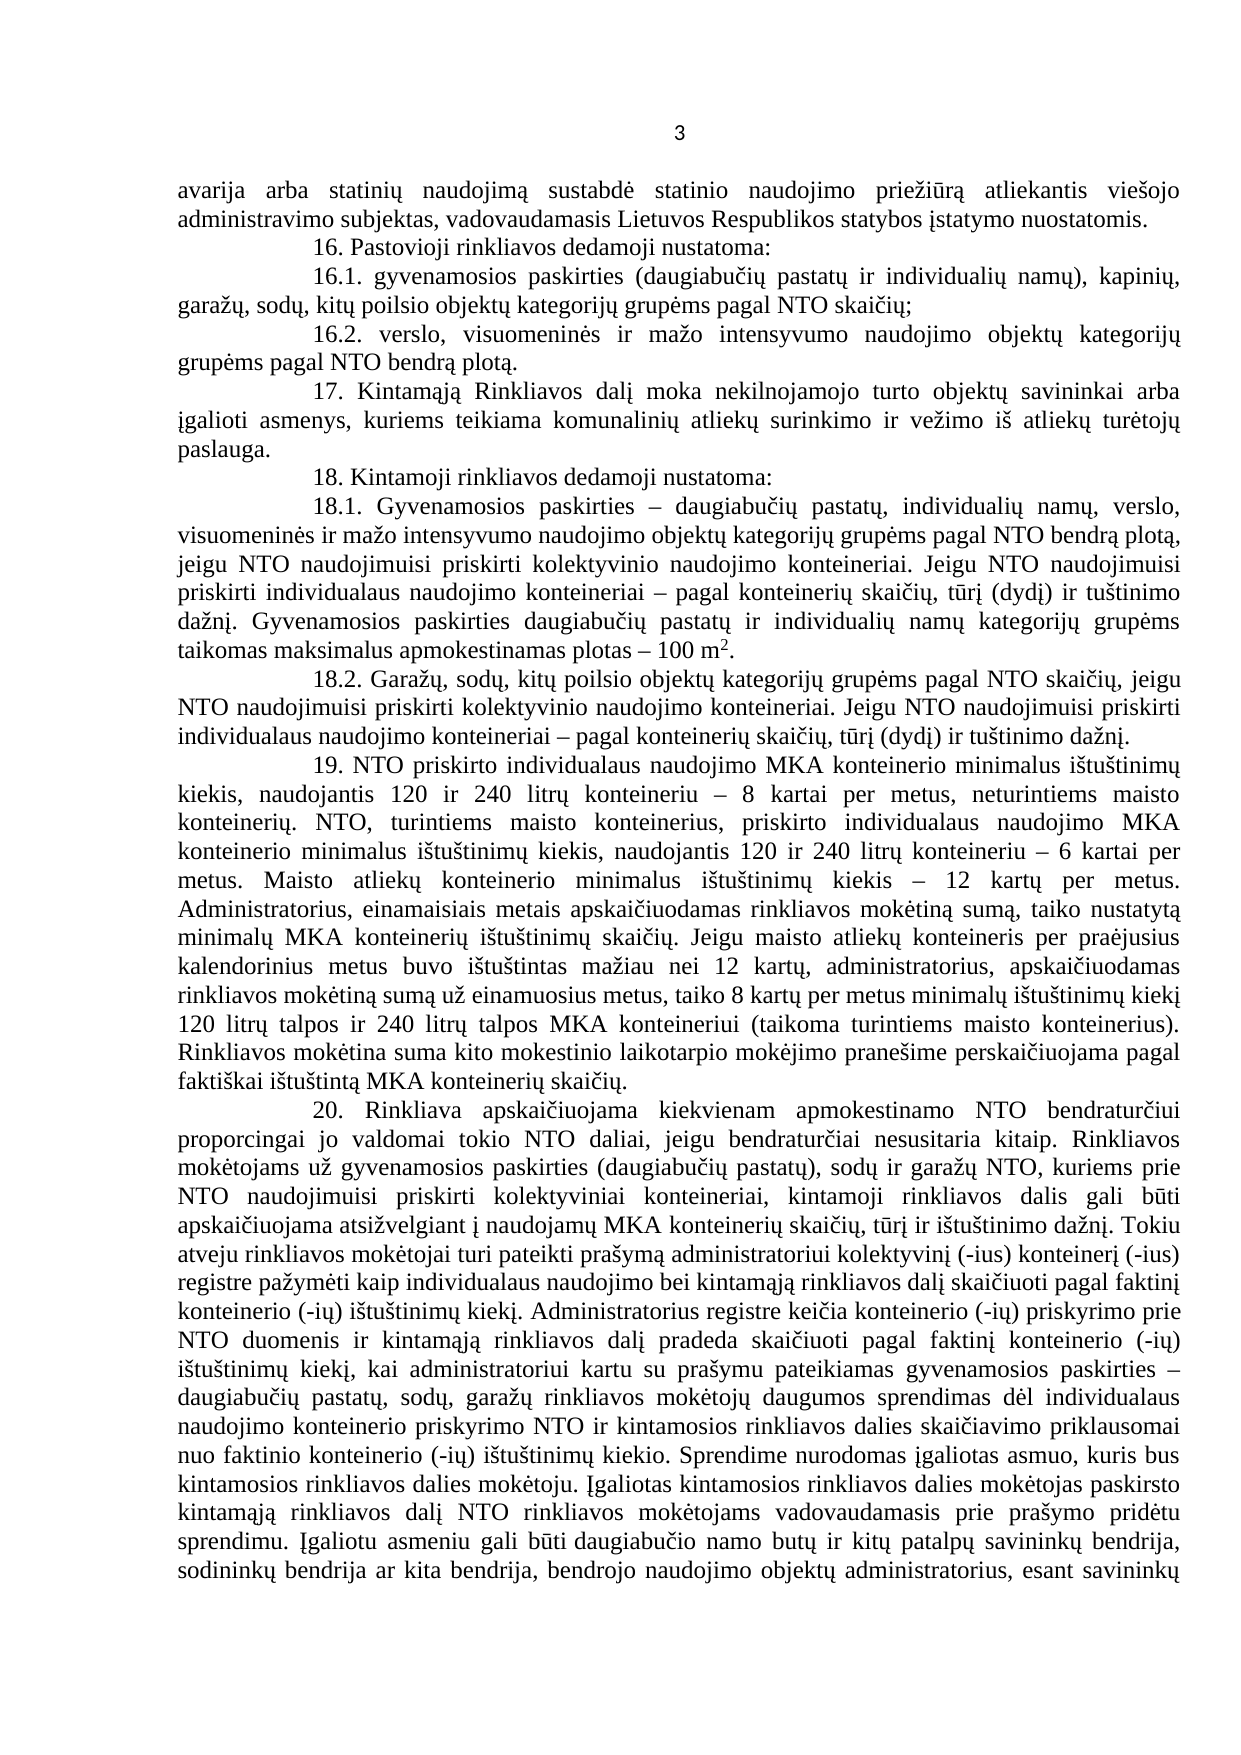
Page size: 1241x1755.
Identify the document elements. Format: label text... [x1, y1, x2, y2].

text 19. NTO priskirto individualaus naudojimo MKA konteinerio minimalus ištuštinimų kiekis, naudojantis 120 ir 240 litrų konteineriu – 8 kartai per metus, neturintiems maisto konteinerių. NTO, turintiems maisto konteinerius, priskirto individualaus naudojimo MKA konteinerio minimalus ištuštinimų kiekis, naudojantis 120 ir 240 litrų konteineriu – 6 kartai per metus. Maisto atliekų konteinerio minimalus ištuštinimų kiekis – 12 kartų per metus. Administratorius, einamaisiais metais apskaičiuodamas rinkliavos mokėtiną sumą, taiko nustatytą minimalų MKA konteinerių ištuštinimų skaičių. Jeigu maisto atliekų konteineris per praėjusius kalendorinius metus buvo ištuštintas mažiau nei 12 kartų, administratorius, apskaičiuodamas rinkliavos mokėtiną sumą už einamuosius metus, taiko 8 kartų per metus minimalų ištuštinimų kiekį 120 litrų talpos ir 240 litrų talpos MKA konteineriui (taikoma turintiems maisto konteinerius). Rinkliavos mokėtina suma kito mokestinio laikotarpio mokėjimo pranešime perskaičiuojama pagal faktiškai ištuštintą MKA konteinerių skaičių. [177, 750, 1181, 1095]
text 20. Rinkliava apskaičiuojama kiekvienam apmokestinamo NTO bendraturčiui proporcingai jo valdomai tokio NTO daliai, jeigu bendraturčiai nesusitaria kitaip. Rinkliavos mokėtojams už gyvenamosios paskirties (daugiabučių pastatų), sodų ir garažų NTO, kuriems prie NTO naudojimuisi priskirti kolektyviniai konteineriai, kintamoji rinkliavos dalis gali būti apskaičiuojama atsižvelgiant į naudojamų MKA konteinerių skaičių, tūrį ir ištuštinimo dažnį. Tokiu atveju rinkliavos mokėtojai turi pateikti prašymą administratoriui kolektyvinį (-ius) konteinerį (-ius) registre pažymėti kaip individualaus naudojimo bei kintamąją rinkliavos dalį skaičiuoti pagal faktinį konteinerio (-ių) ištuštinimų kiekį. Administratorius registre keičia konteinerio (-ių) priskyrimo prie NTO duomenis ir kintamąją rinkliavos dalį pradeda skaičiuoti pagal faktinį konteinerio (-ių) ištuštinimų kiekį, kai administratoriui kartu su prašymu pateikiamas gyvenamosios paskirties – daugiabučių pastatų, sodų, garažų rinkliavos mokėtojų daugumos sprendimas dėl individualaus naudojimo konteinerio priskyrimo NTO ir kintamosios rinkliavos dalies skaičiavimo priklausomai nuo faktinio konteinerio (-ių) ištuštinimų kiekio. Sprendime nurodomas įgaliotas asmuo, kuris bus kintamosios rinkliavos dalies mokėtoju. Įgaliotas kintamosios rinkliavos dalies mokėtojas paskirsto kintamąją rinkliavos dalį NTO rinkliavos mokėtojams vadovaudamasis prie prašymo pridėtu sprendimu. Įgaliotu asmeniu gali būti daugiabučio namo butų ir kitų patalpų savininkų bendrija, sodininkų bendrija ar kita bendrija, bendrojo naudojimo objektų administratorius, esant savininkų [177, 1095, 1181, 1584]
text 18. Kintamoji rinkliavos dedamoji nustatoma: [177, 462, 1181, 491]
text 18.2. Garažų, sodų, kitų poilsio objektų kategorijų grupėms pagal NTO skaičių, jeigu NTO naudojimuisi priskirti kolektyvinio naudojimo konteineriai. Jeigu NTO naudojimuisi priskirti individualaus naudojimo konteineriai – pagal konteinerių skaičių, tūrį (dydį) ir tuštinimo dažnį. [177, 664, 1181, 750]
text avarija arba statinių naudojimą sustabdė statinio naudojimo priežiūrą atliekantis viešojo administravimo subjektas, vadovaudamasis Lietuvos Respublikos statybos įstatymo nuostatomis. [177, 175, 1181, 232]
text 16.1. gyvenamosios paskirties (daugiabučių pastatų ir individualių namų), kapinių, garažų, sodų, kitų poilsio objektų kategorijų grupėms pagal NTO skaičių; [177, 261, 1181, 319]
text 18.1. Gyvenamosios paskirties – daugiabučių pastatų, individualių namų, verslo, visuomeninės ir mažo intensyvumo naudojimo objektų kategorijų grupėms pagal NTO bendrą plotą, jeigu NTO naudojimuisi priskirti kolektyvinio naudojimo konteineriai. Jeigu NTO naudojimuisi priskirti individualaus naudojimo konteineriai – pagal konteinerių skaičių, tūrį (dydį) ir tuštinimo dažnį. Gyvenamosios paskirties daugiabučių pastatų ir individualių namų kategorijų grupėms taikomas maksimalus apmokestinamas plotas – 100 m2. [177, 491, 1181, 664]
text 17. Kintamąją Rinkliavos dalį moka nekilnojamojo turto objektų savininkai arba įgalioti asmenys, kuriems teikiama komunalinių atliekų surinkimo ir vežimo iš atliekų turėtojų paslauga. [177, 376, 1181, 462]
text 16.2. verslo, visuomeninės ir mažo intensyvumo naudojimo objektų kategorijų grupėms pagal NTO bendrą plotą. [177, 319, 1181, 376]
text 16. Pastovioji rinkliavos dedamoji nustatoma: [177, 232, 1181, 261]
